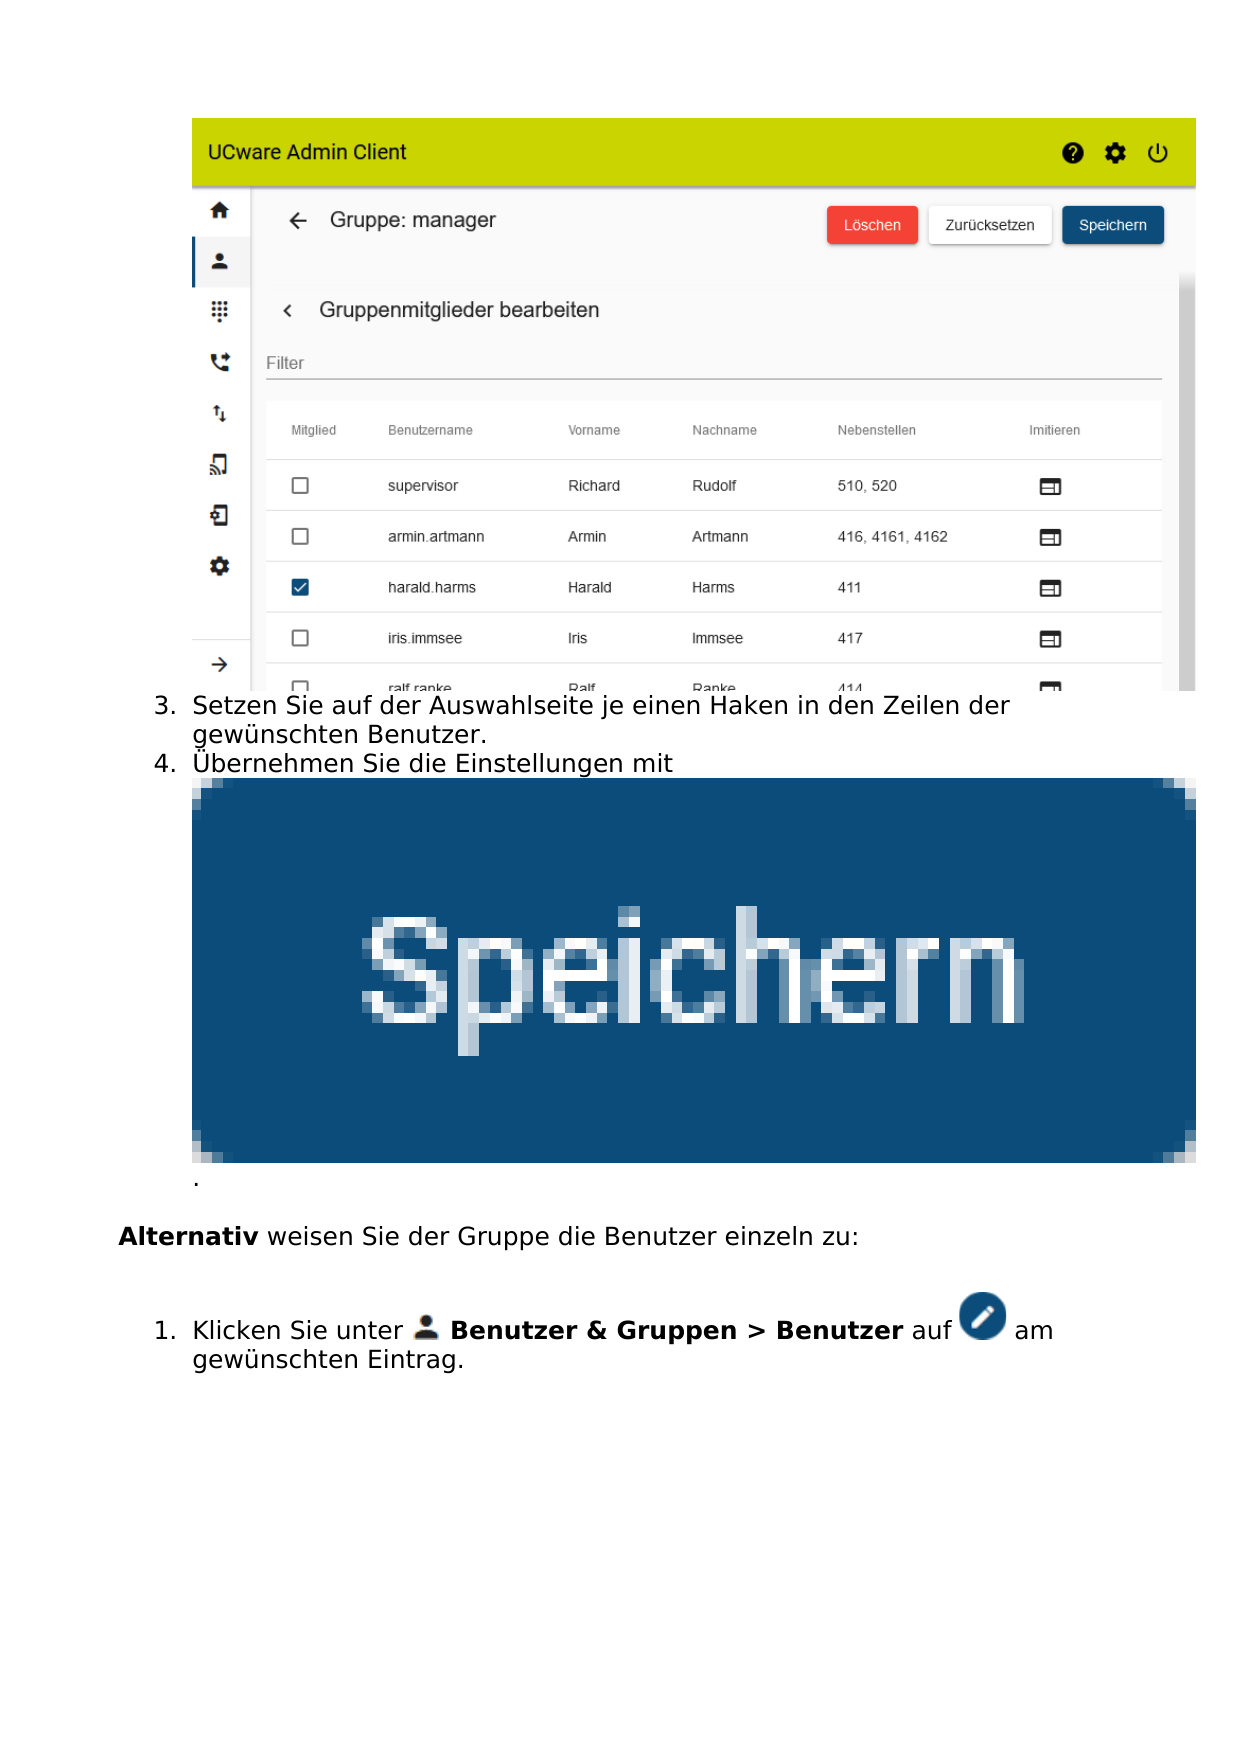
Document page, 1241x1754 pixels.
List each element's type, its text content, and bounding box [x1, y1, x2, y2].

picture [403, 1314, 450, 1340]
text Alternativ weisen Sie der Gruppe die Benutzer einzeln zu: [118, 1222, 1122, 1251]
picture [192, 118, 1196, 691]
picture [959, 1292, 1007, 1340]
list [177, 118, 192, 691]
list Setzen Sie auf der Auswahlseite je einen Haken in den Zeilen der gewünschten Benutzer. [177, 691, 1122, 749]
list Klicken Sie unterBenutzer & Gruppen > Benutzer auf am gewünschten Eintrag. [177, 1293, 1122, 1375]
picture [192, 778, 1196, 1163]
list Übernehmen Sie die Einstellungen mit . [177, 749, 1122, 1192]
